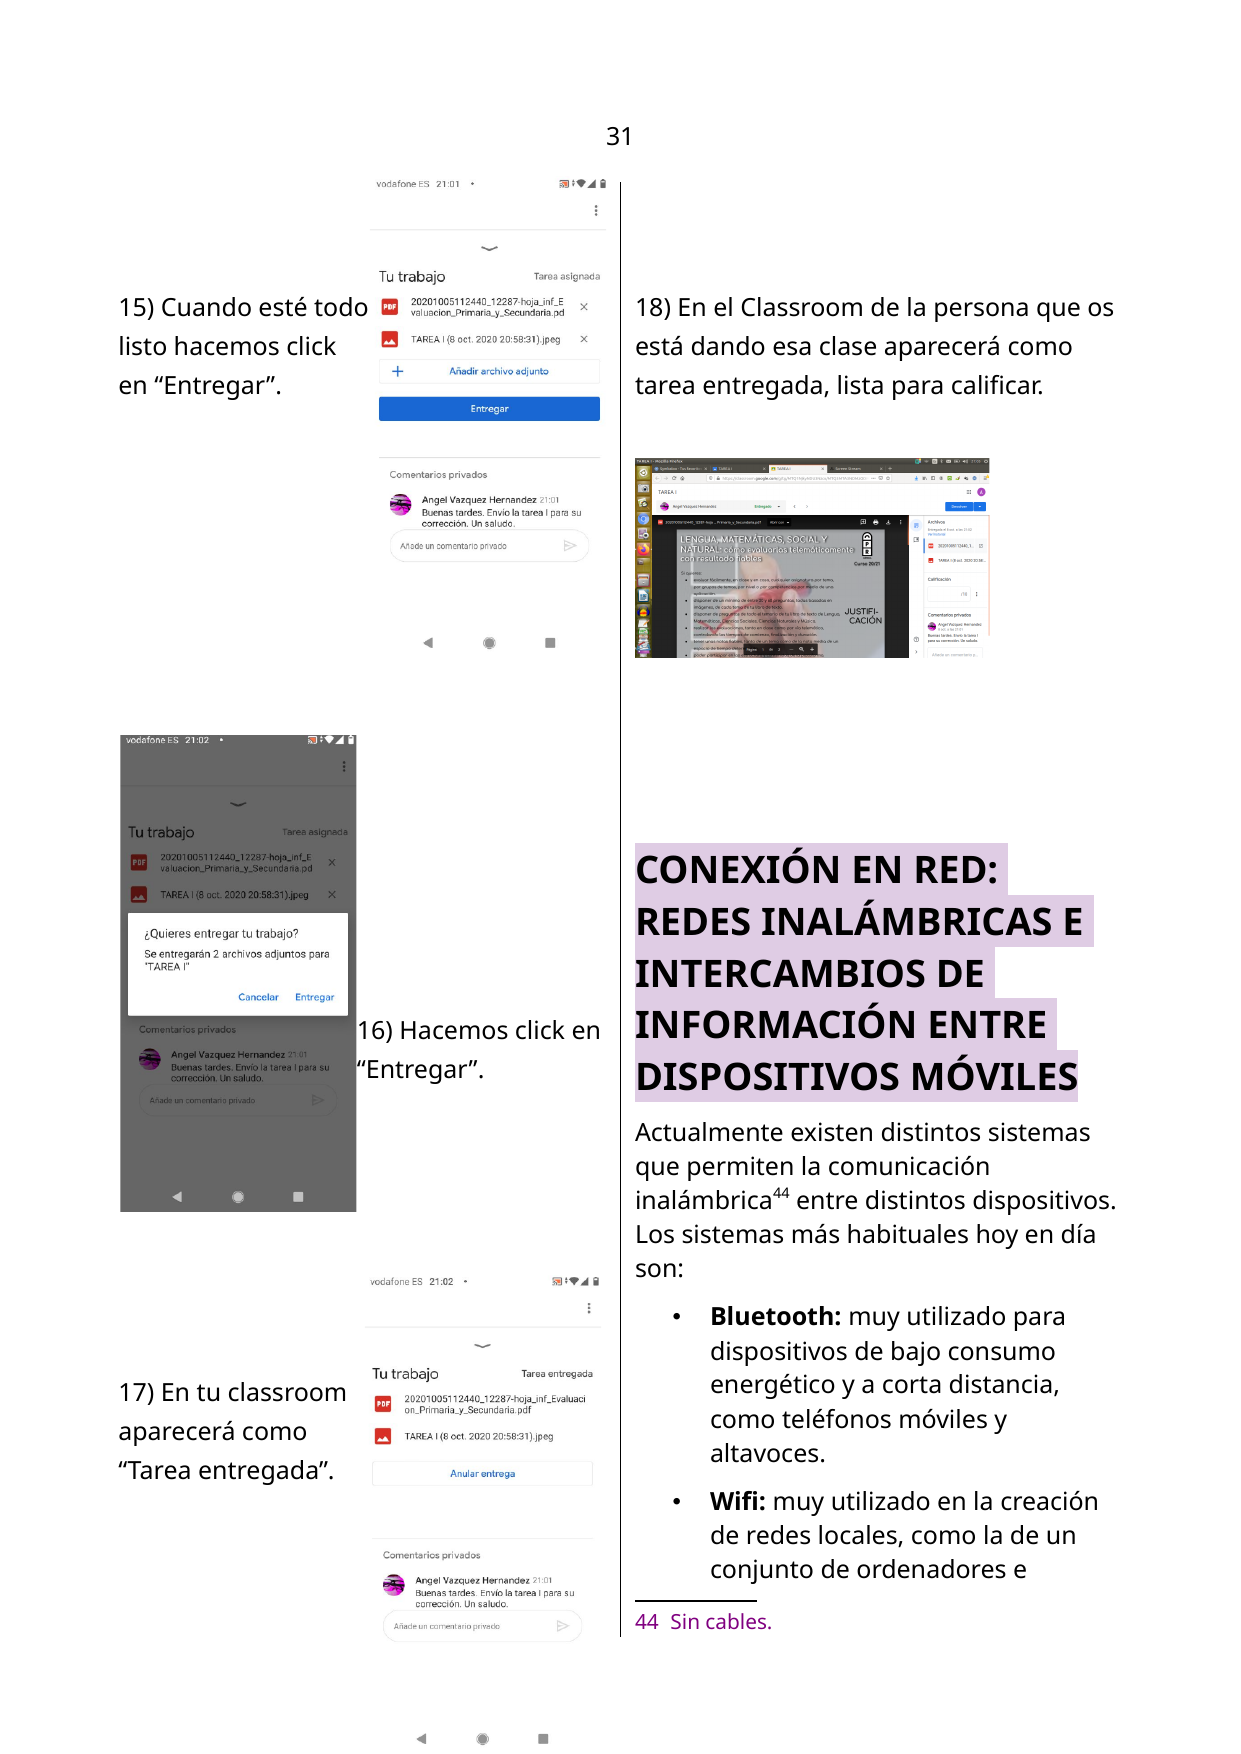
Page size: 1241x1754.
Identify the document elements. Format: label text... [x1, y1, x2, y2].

list Wifi: muy utilizado en la creación de redes locales, como la de un conjunto de ordenadores e [672, 1484, 1122, 1586]
text 18) En el Classroom de la persona que os está dando esa clase aparecerá como tarea entregada, lista para calificar. [635, 289, 1122, 402]
text Actualmente existen distintos sistemas que permiten la comunicación inalámbrica entre distintos dispositivos. Los sistemas más habituales hoy en día son: [635, 1114, 1122, 1284]
text Sin cables. [635, 1607, 1122, 1636]
subtitle CONEXIÓN EN RED: REDES INALÁMBRICAS E INTERCAMBIOS DE INFORMACIÓN ENTRE DISPOSITIVOS MÓVILES [635, 843, 1122, 1102]
text 16) Hacemos click en “Entregar”. [357, 1012, 605, 1086]
picture [364, 1275, 602, 1754]
text 15) Cuando esté todo listo hacemos click en “Entregar”. [118, 289, 369, 402]
picture [369, 176, 607, 658]
list Bluetooth: muy utilizado para dispositivos de bajo consumo energético y a corta distancia, como teléfonos móviles y altavoces. [672, 1299, 1122, 1469]
picture [635, 458, 990, 658]
picture [120, 735, 357, 1212]
text 17) En tu classroom aparecerá como “Tarea entregada”. [118, 1374, 364, 1487]
